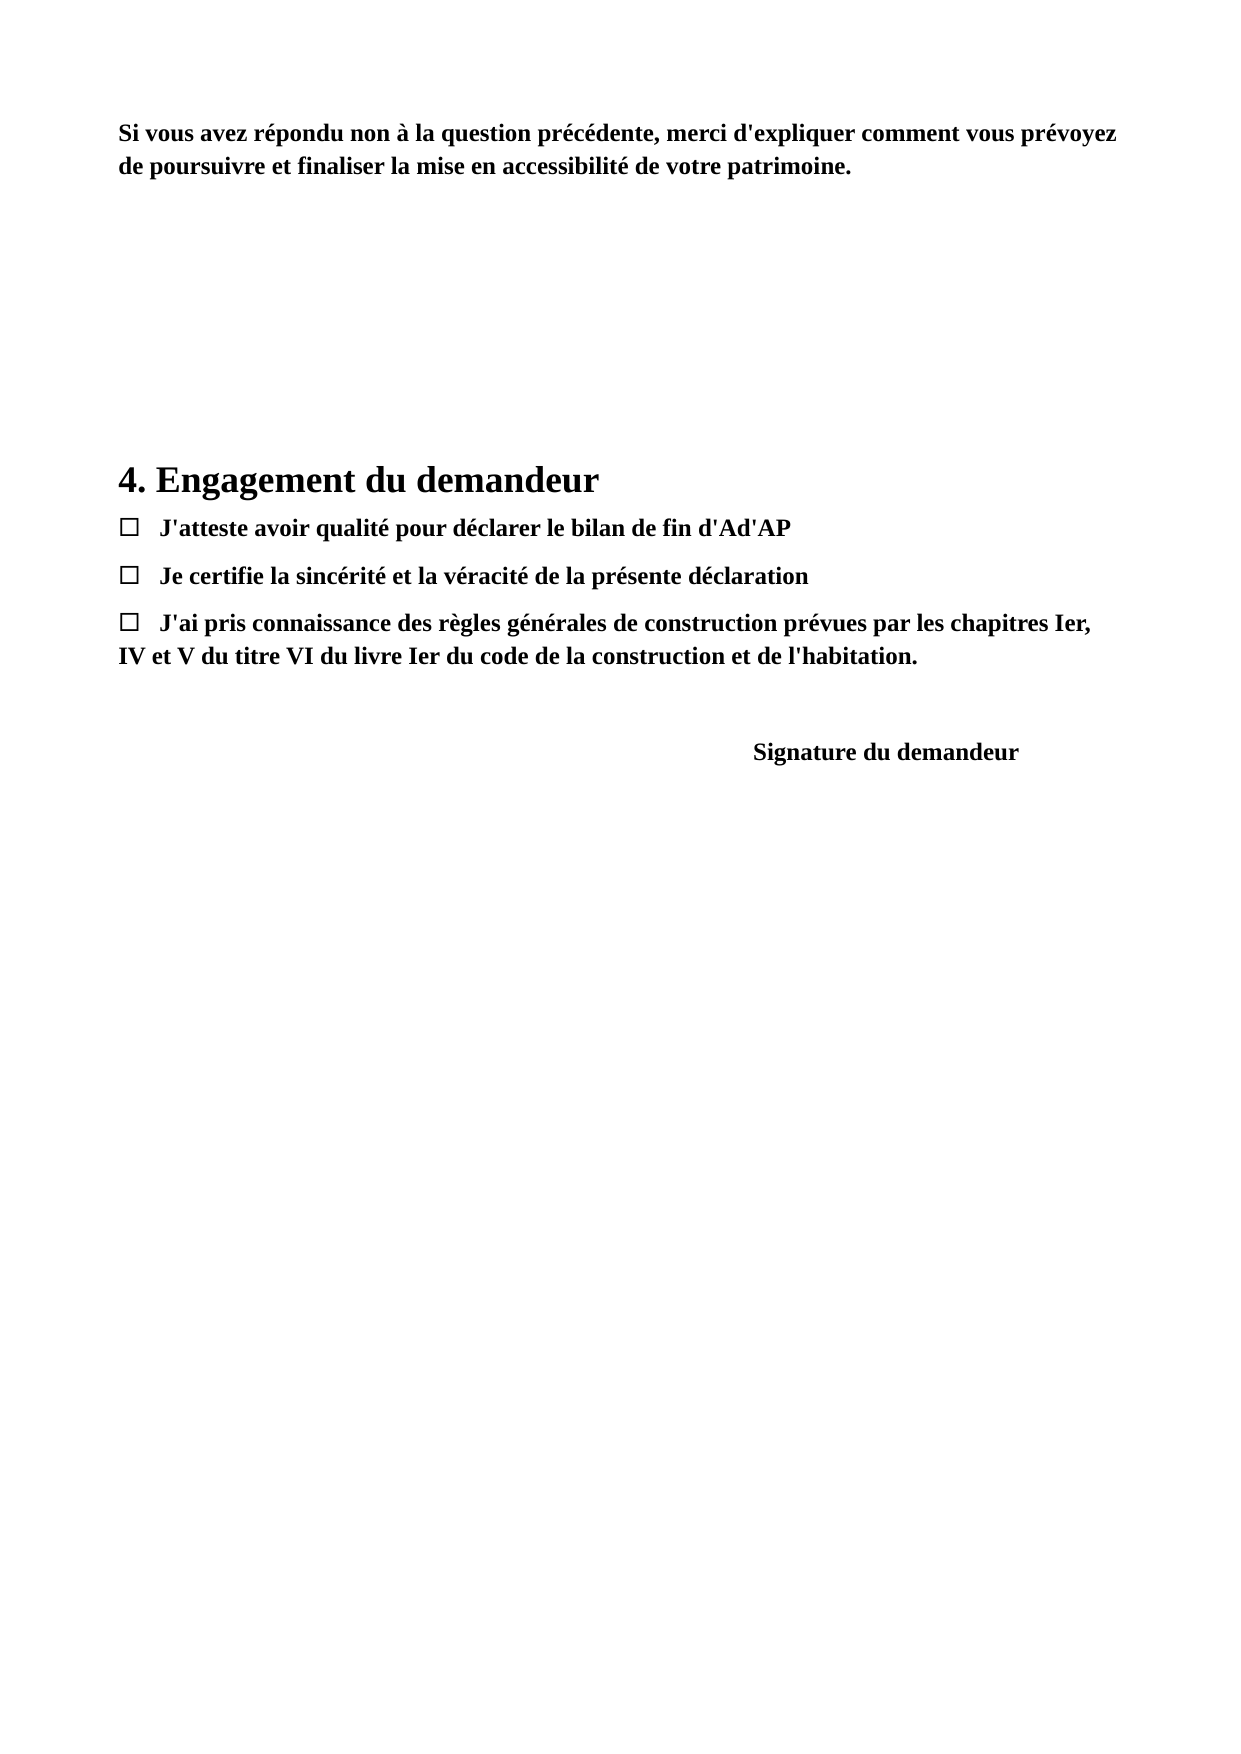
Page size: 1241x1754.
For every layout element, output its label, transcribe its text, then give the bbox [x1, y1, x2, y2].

text  J'ai pris connaissance des règles générales de construction prévues par les chapitres Ier, IV et V du titre VI du livre Ier du code de la construction et de l'habitation. [118, 608, 1122, 670]
subtitle 4. Engagement du demandeur [118, 458, 1122, 501]
text Si vous avez répondu non à la question précédente, merci d'expliquer comment vous prévoyez de poursuivre et finaliser la mise en accessibilité de votre patrimoine. [118, 118, 1122, 180]
text  Je certifie la sincérité et la véracité de la présente déclaration [118, 561, 1122, 589]
text  J'atteste avoir qualité pour déclarer le bilan de fin d'Ad'AP [118, 513, 1122, 542]
text Signature du demandeur [118, 737, 1122, 765]
